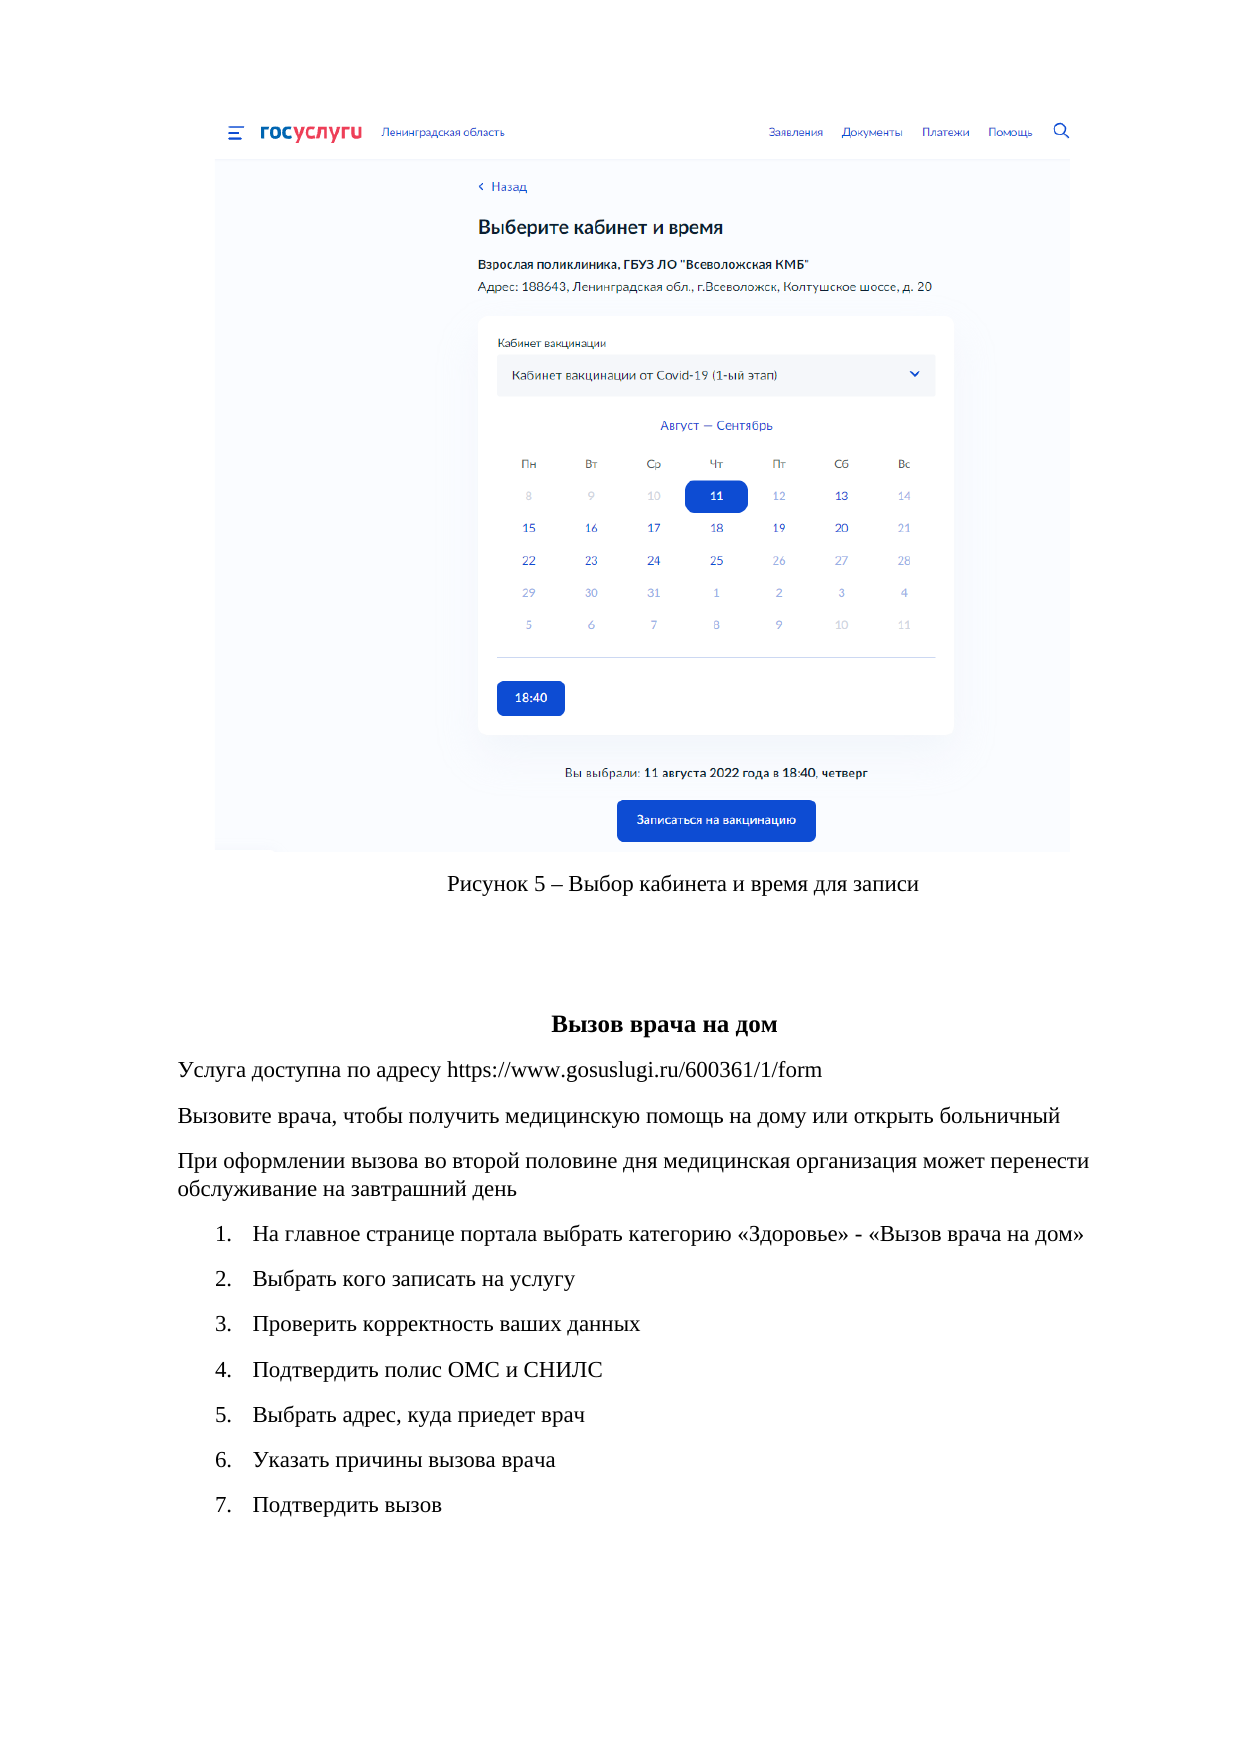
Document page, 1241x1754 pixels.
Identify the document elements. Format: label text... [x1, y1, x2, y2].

list Выбрать кого записать на услугу [215, 1265, 1152, 1292]
list На главное странице портала выбрать категорию «Здоровье» - «Вызов врача на дом» [215, 1220, 1152, 1247]
text Вызов врача на дом [177, 1009, 1152, 1038]
list Подтвердить полис ОМС и СНИЛС [215, 1356, 1152, 1382]
list Указать причины вызова врача [215, 1446, 1152, 1472]
text Услуга доступна по адресу https://www.gosuslugi.ru/600361/1/form [177, 1057, 1152, 1083]
text Рисунок 5 – Выбор кабинета и время для записи [215, 870, 1152, 896]
list Подтвердить вызов [215, 1491, 1152, 1517]
picture [214, 118, 1070, 852]
list Проверить корректность ваших данных [215, 1311, 1152, 1337]
text Вызовите врача, чтобы получить медицинскую помощь на дому или открыть больничный [177, 1102, 1152, 1128]
list Выбрать адрес, куда приедет врач [215, 1401, 1152, 1427]
text При оформлении вызова во второй половине дня медицинская организация может перенести обслуживание на завтрашний день [177, 1147, 1152, 1202]
